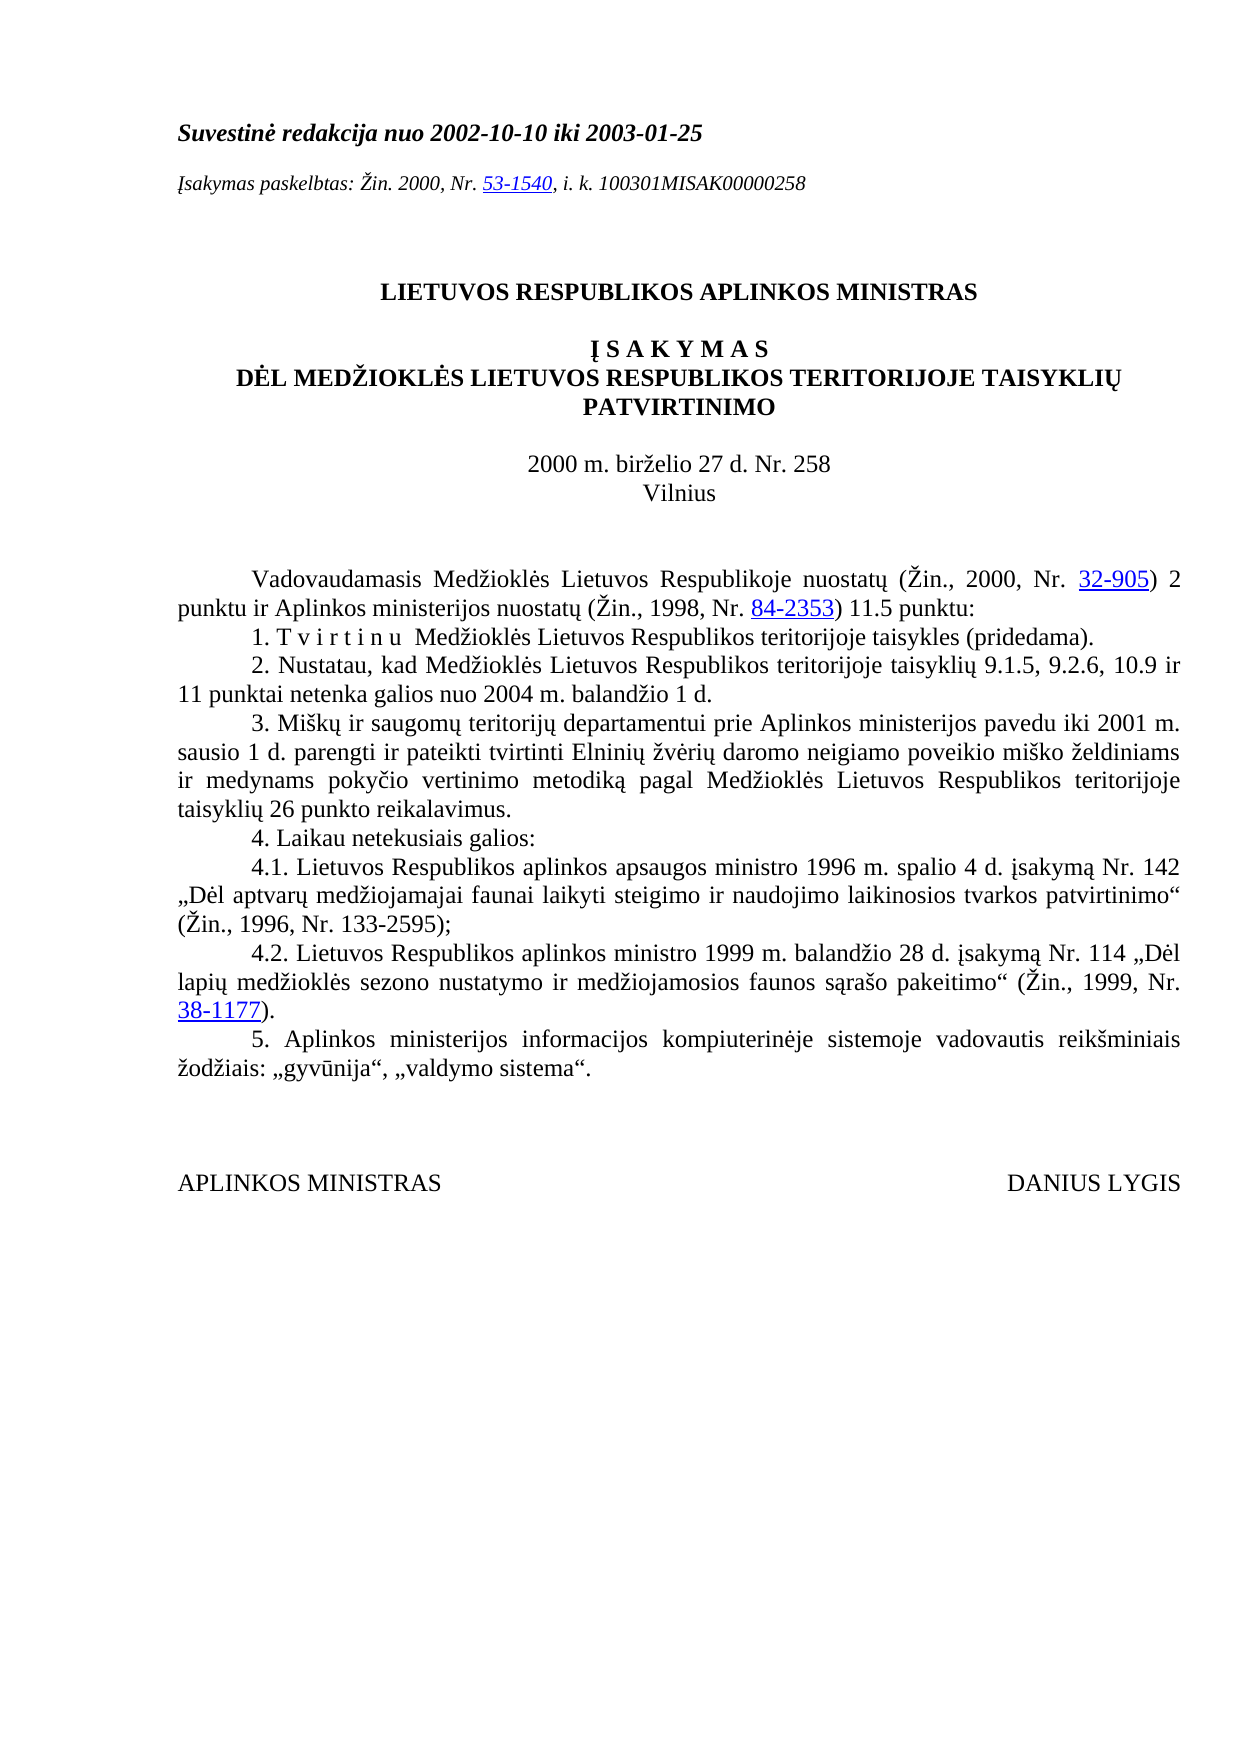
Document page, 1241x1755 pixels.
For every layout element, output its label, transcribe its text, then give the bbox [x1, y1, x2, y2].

text Į S A K Y M A S [177, 334, 1181, 363]
text Vadovaudamasis Medžioklės Lietuvos Respublikoje nuostatų (Žin., 2000, Nr. 32-905) 2 punktu ir Aplinkos ministerijos nuostatų (Žin., 1998, Nr. 84-2353) 11.5 punktu: [177, 564, 1181, 622]
text APLINKOS MINISTRAS DANIUS LYGIS [177, 1168, 1181, 1197]
text 4.2. Lietuvos Respublikos aplinkos ministro 1999 m. balandžio 28 d. įsakymą Nr. 114 „Dėl lapių medžioklės sezono nustatymo ir medžiojamosios faunos sąrašo pakeitimo“ (Žin., 1999, Nr. 38-1177). [177, 938, 1181, 1024]
text 5. Aplinkos ministerijos informacijos kompiuterinėje sistemoje vadovautis reikšminiais žodžiais: „gyvūnija“, „valdymo sistema“. [177, 1024, 1181, 1082]
text 2000 m. birželio 27 d. Nr. 258 [177, 449, 1181, 478]
text LIETUVOS RESPUBLIKOS APLINKOS MINISTRAS [177, 277, 1181, 305]
text 4. Laikau netekusiais galios: [177, 823, 1181, 852]
text 3. Miškų ir saugomų teritorijų departamentui prie Aplinkos ministerijos pavedu iki 2001 m. sausio 1 d. parengti ir pateikti tvirtinti Elninių žvėrių daromo neigiamo poveikio miško želdiniams ir medynams pokyčio vertinimo metodiką pagal Medžioklės Lietuvos Respublikos teritorijoje taisyklių 26 punkto reikalavimus. [177, 708, 1181, 823]
text 2. Nustatau, kad Medžioklės Lietuvos Respublikos teritorijoje taisyklių 9.1.5, 9.2.6, 10.9 ir 11 punktai netenka galios nuo 2004 m. balandžio 1 d. [177, 650, 1181, 708]
text Vilnius [177, 478, 1181, 507]
text 4.1. Lietuvos Respublikos aplinkos apsaugos ministro 1996 m. spalio 4 d. įsakymą Nr. 142 „Dėl aptvarų medžiojamajai faunai laikyti steigimo ir naudojimo laikinosios tvarkos patvirtinimo“ (Žin., 1996, Nr. 133-2595); [177, 852, 1181, 938]
text 1. Tvirtinu Medžioklės Lietuvos Respublikos teritorijoje taisykles (pridedama). [177, 622, 1181, 650]
text DĖL MEDŽIOKLĖS LIETUVOS RESPUBLIKOS TERITORIJOJE TAISYKLIŲ PATVIRTINIMO [177, 363, 1181, 420]
text Įsakymas paskelbtas: Žin. 2000, Nr. 53-1540, i. k. 100301MISAK00000258 [177, 171, 1181, 195]
text Suvestinė redakcija nuo 2002-10-10 iki 2003-01-25 [177, 118, 1181, 147]
